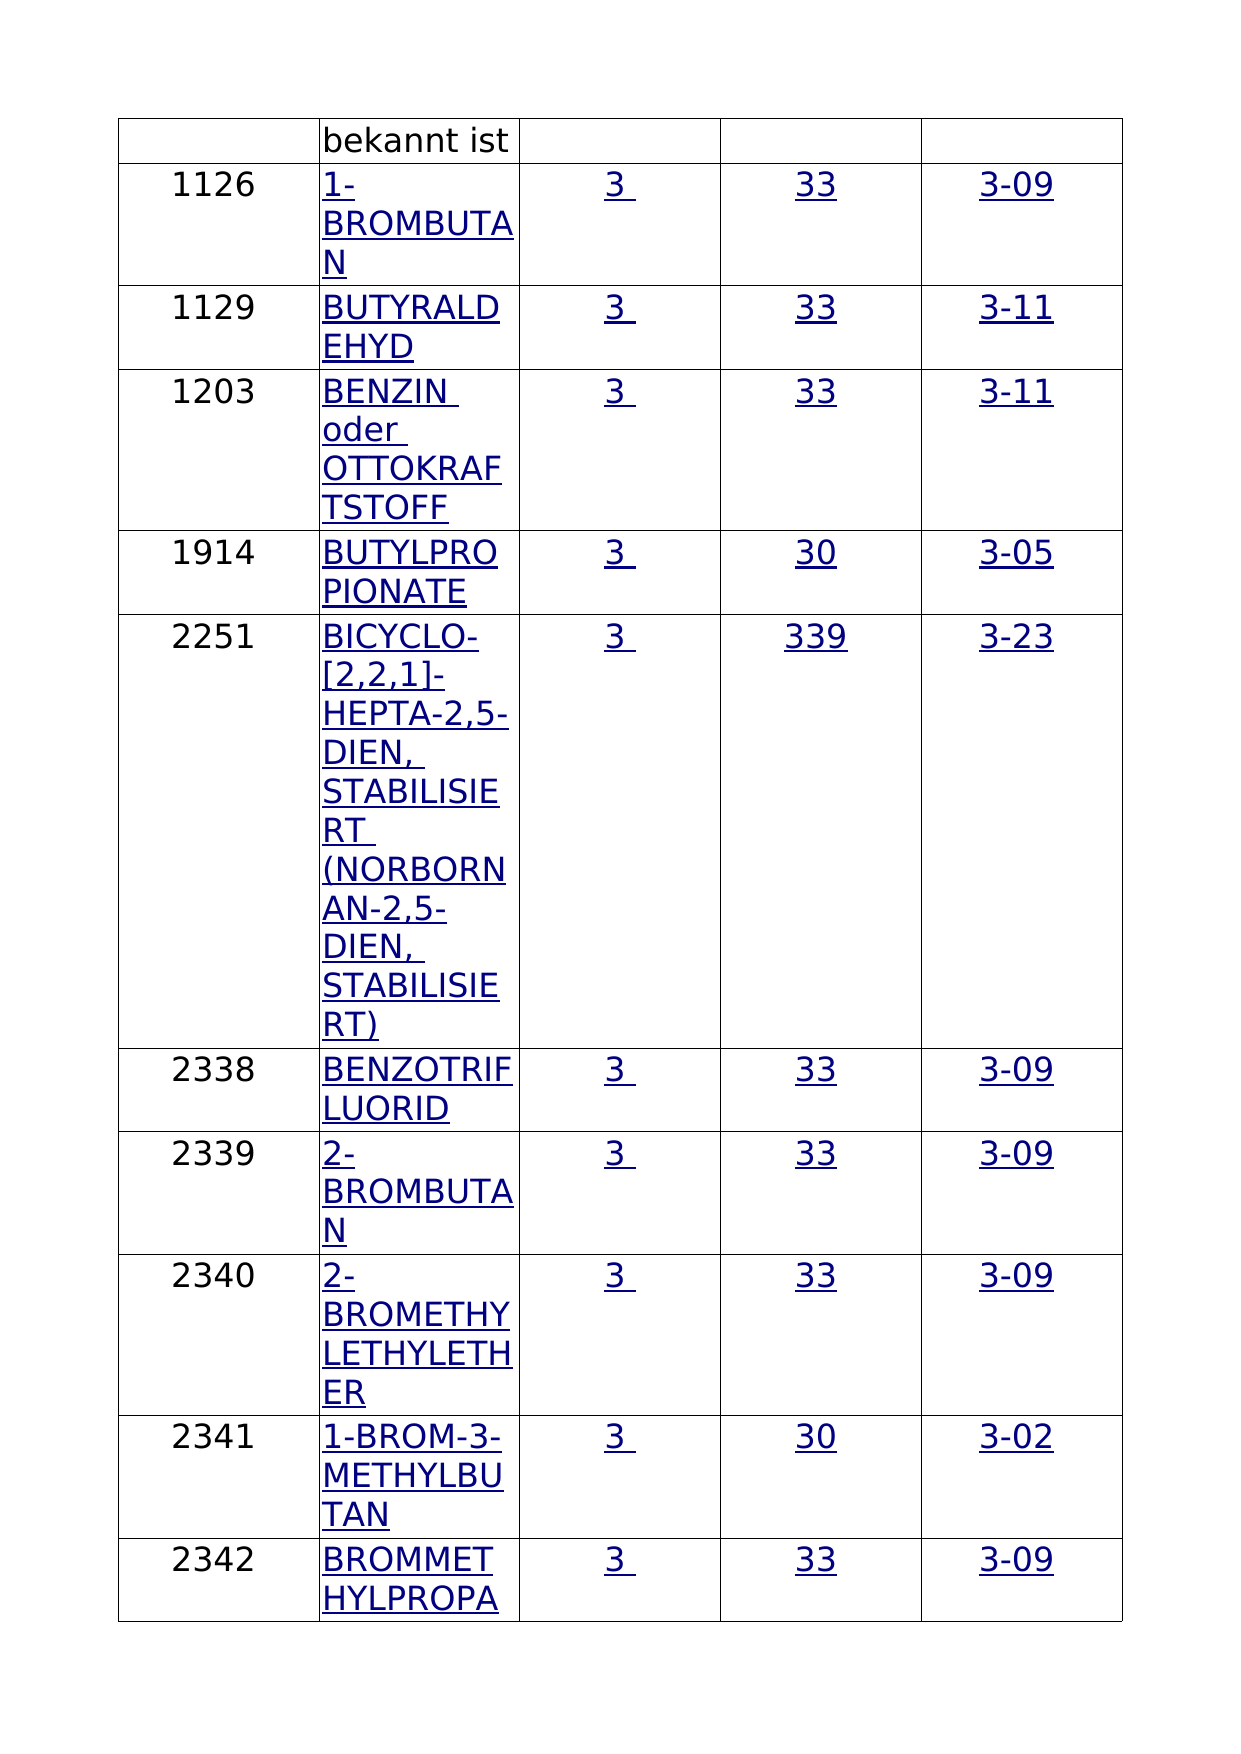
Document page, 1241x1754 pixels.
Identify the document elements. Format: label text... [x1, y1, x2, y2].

table_cell 3 [520, 1255, 720, 1415]
table_cell 3-09 [922, 1539, 1122, 1621]
table_cell 33 [721, 1255, 921, 1415]
table_cell 3 [520, 164, 720, 285]
table_cell 3-23 [922, 615, 1122, 1047]
table_cell 33 [721, 164, 921, 285]
table_cell [520, 119, 720, 163]
table_cell 3-09 [922, 164, 1122, 285]
table_cell 1914 [119, 531, 319, 614]
table_cell BENZIN oder OTTOKRAFTSTOFF [320, 370, 519, 530]
table_cell 30 [721, 1416, 921, 1537]
table_cell 3 [520, 286, 720, 369]
table_cell 3 [520, 531, 720, 614]
table_cell 3 [520, 1416, 720, 1537]
table_cell 1-BROM-3-METHYLBUTAN [320, 1416, 519, 1537]
table_cell 33 [721, 370, 921, 530]
table_cell 33 [721, 1539, 921, 1621]
table_cell 3-11 [922, 370, 1122, 530]
table_cell 3-09 [922, 1255, 1122, 1415]
table_cell 2340 [119, 1255, 319, 1415]
table_cell 3 [520, 1539, 720, 1621]
table_cell 3-11 [922, 286, 1122, 369]
table_cell 1126 [119, 164, 319, 285]
table_cell 339 [721, 615, 921, 1047]
table_cell 3-05 [922, 531, 1122, 614]
table_cell 2341 [119, 1416, 319, 1537]
table_cell 33 [721, 1049, 921, 1131]
table_cell 3 [520, 1049, 720, 1131]
table_cell 2251 [119, 615, 319, 1047]
table_cell 2-BROMETHYLETHYLETHER [320, 1255, 519, 1415]
table_cell BROMMETHYLPROPA [320, 1539, 519, 1621]
table_cell [721, 119, 921, 163]
table_cell 3-02 [922, 1416, 1122, 1537]
table_cell 2339 [119, 1132, 319, 1253]
table_cell 33 [721, 286, 921, 369]
table_cell 3 [520, 370, 720, 530]
table_cell 2-BROMBUTAN [320, 1132, 519, 1253]
table_cell BUTYRALDEHYD [320, 286, 519, 369]
table_cell bekannt ist [320, 119, 519, 163]
table_cell BENZOTRIFLUORID [320, 1049, 519, 1131]
table_cell 1129 [119, 286, 319, 369]
table_cell BUTYLPROPIONATE [320, 531, 519, 614]
table_cell [922, 119, 1122, 163]
table_cell 2338 [119, 1049, 319, 1131]
table_cell [119, 119, 319, 163]
table_cell BICYCLO-[2,2,1]-HEPTA-2,5-DIEN, STABILISIERT (NORBORNAN-2,5-DIEN, STABILISIERT) [320, 615, 519, 1047]
table_cell 1203 [119, 370, 319, 530]
table_cell 3-09 [922, 1132, 1122, 1253]
table_cell 33 [721, 1132, 921, 1253]
table_cell 3 [520, 1132, 720, 1253]
table_cell 2342 [119, 1539, 319, 1621]
table_cell 30 [721, 531, 921, 614]
table_cell 1-BROMBUTAN [320, 164, 519, 285]
table_cell 3-09 [922, 1049, 1122, 1131]
table_cell 3 [520, 615, 720, 1047]
